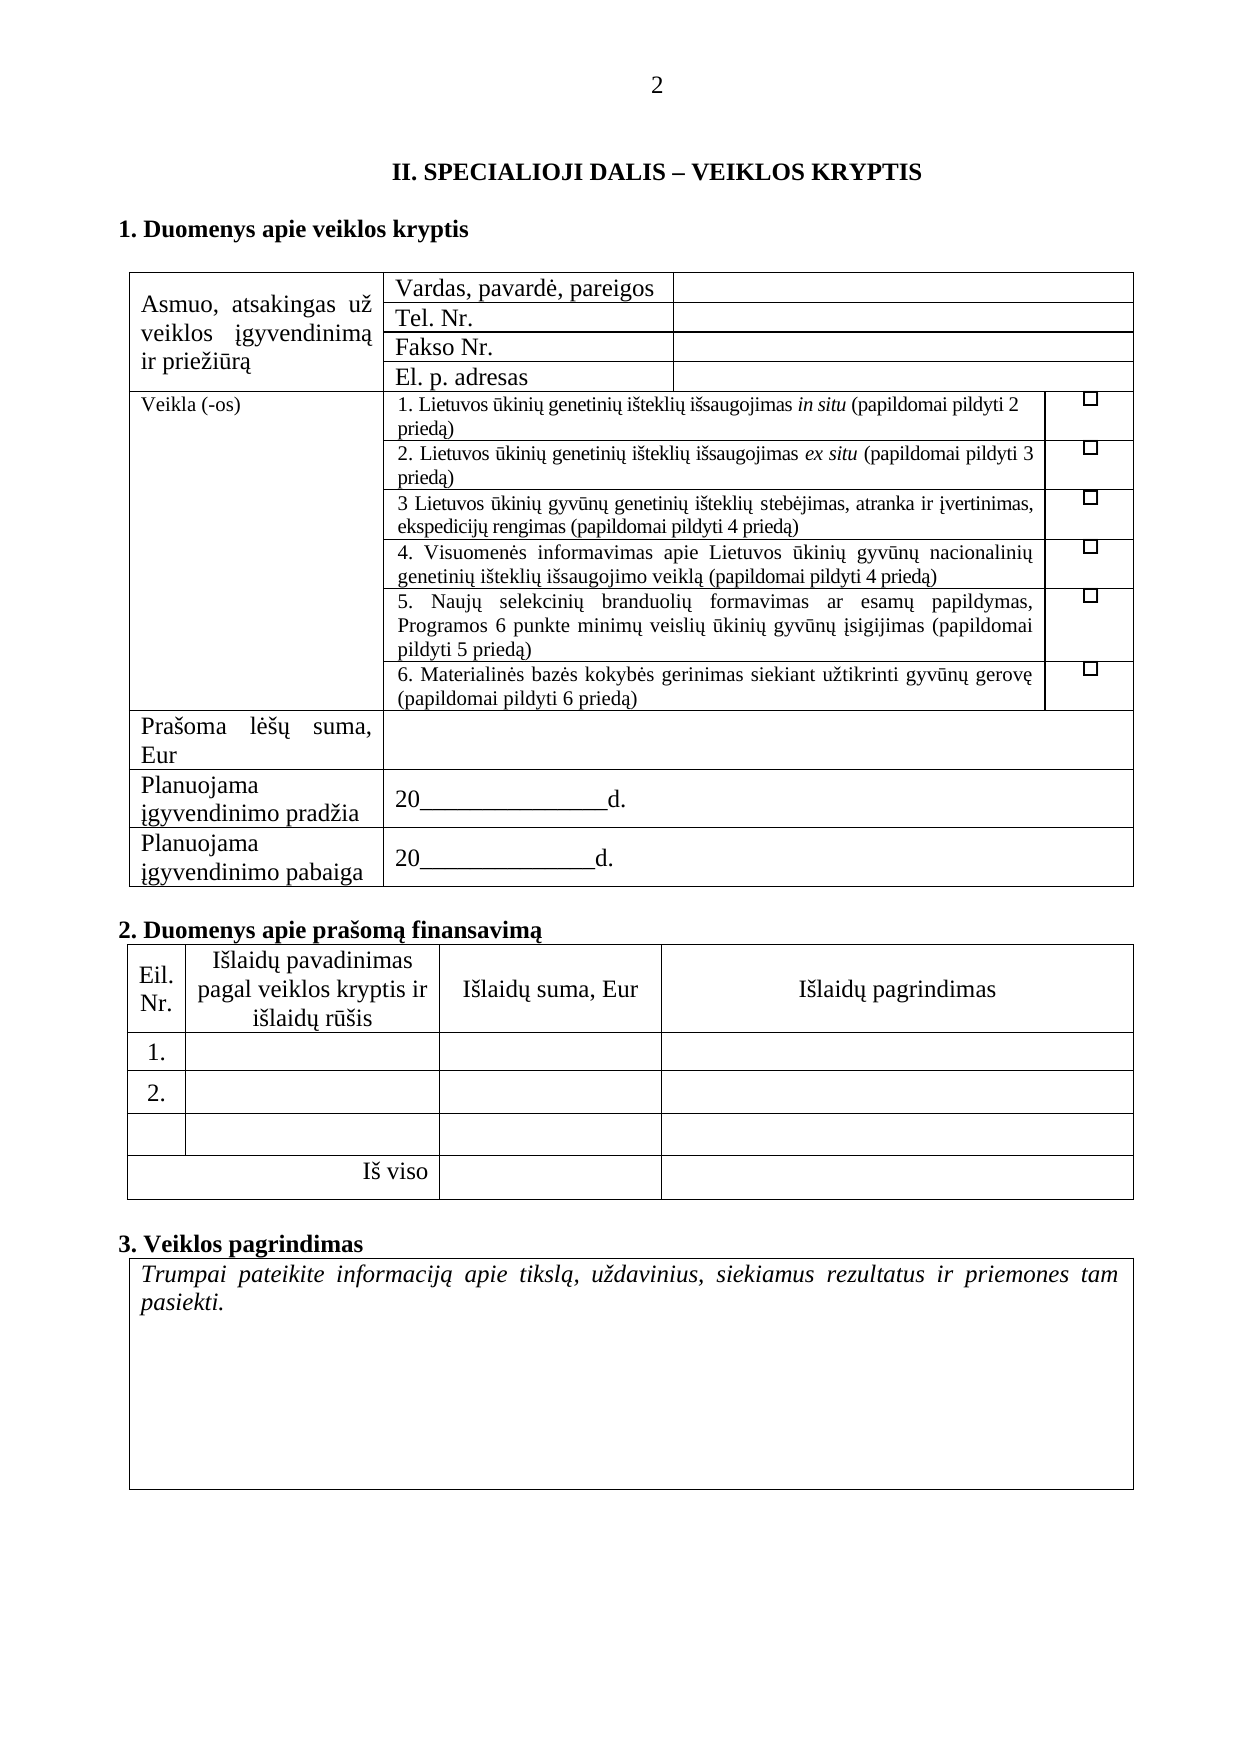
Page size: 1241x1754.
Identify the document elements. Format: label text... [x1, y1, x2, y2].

table_header Asmuo, atsakingas už veiklos įgyvendinimą ir priežiūrą [130, 273, 383, 391]
table_cell [440, 1033, 661, 1070]
text II. SPECIALIOJI DALIS – Veiklos kryptis [118, 157, 1196, 186]
text 2. Duomenys apie prašomą finansavimą [118, 916, 1122, 944]
table_cell [662, 1156, 1133, 1199]
table_cell [662, 1071, 1133, 1113]
table_cell  [1046, 662, 1133, 710]
table_cell [674, 333, 1133, 361]
table_cell Iš viso [128, 1156, 439, 1199]
table_header [674, 273, 1133, 302]
table_cell [384, 711, 1133, 769]
table_cell Veikla (-os) [130, 392, 383, 710]
table_cell [674, 303, 1133, 331]
table_header Išlaidų pavadinimas pagal veiklos kryptis ir išlaidų rūšis [186, 945, 439, 1032]
table_cell [440, 1071, 661, 1113]
table_cell El. p. adresas [384, 362, 673, 391]
table_cell 20______________d. [384, 828, 1133, 886]
table_cell [186, 1033, 439, 1070]
table_cell Prašoma lėšų suma, Eur [130, 711, 383, 769]
table_header Išlaidų suma, Eur [440, 945, 661, 1032]
text 3. Veiklos pagrindimas [118, 1229, 1196, 1258]
table_cell [440, 1114, 661, 1155]
table_cell 2. [128, 1071, 185, 1113]
table_cell 6. Materialinės bazės kokybės gerinimas siekiant užtikrinti gyvūnų gerovę (papildomai pildyti 6 priedą) [384, 662, 1044, 710]
table_cell Planuojama įgyvendinimo pabaiga [130, 828, 383, 886]
table_header Trumpai pateikite informaciją apie tikslą, uždavinius, siekiamus rezultatus ir priemones tam pasiekti. [130, 1259, 1133, 1489]
table_cell [662, 1114, 1133, 1155]
table_cell 2. Lietuvos ūkinių genetinių išteklių išsaugojimas ex situ (papildomai pildyti 3 priedą) [384, 441, 1044, 489]
table_header Vardas, pavardė, pareigos [384, 273, 673, 302]
table_cell 1. Lietuvos ūkinių genetinių išteklių išsaugojimas in situ (papildomai pildyti 2 priedą) [384, 392, 1044, 440]
table_cell [662, 1033, 1133, 1070]
table_header Išlaidų pagrindimas [662, 945, 1133, 1032]
table_cell 3 Lietuvos ūkinių gyvūnų genetinių išteklių stebėjimas, atranka ir įvertinimas, ekspedicijų rengimas (papildomai pildyti 4 priedą) [384, 490, 1044, 538]
table_cell  [1046, 441, 1133, 489]
subtitle 1. Duomenys apie veiklos kryptis [118, 214, 1196, 243]
table_cell [186, 1071, 439, 1113]
table_cell Fakso Nr. [384, 333, 673, 361]
table_cell [674, 362, 1133, 391]
table_cell Planuojama įgyvendinimo pradžia [130, 770, 383, 827]
table_cell 5. Naujų selekcinių branduolių formavimas ar esamų papildymas, Programos 6 punkte minimų veislių ūkinių gyvūnų įsigijimas (papildomai pildyti 5 priedą) [384, 589, 1044, 661]
table_cell 4. Visuomenės informavimas apie Lietuvos ūkinių gyvūnų nacionalinių genetinių išteklių išsaugojimo veiklą (papildomai pildyti 4 priedą) [384, 540, 1044, 588]
table_cell [186, 1114, 439, 1155]
table_cell  [1046, 392, 1133, 440]
table_cell [440, 1156, 661, 1199]
table_cell Tel. Nr. [384, 303, 673, 331]
table_cell 1. [128, 1033, 185, 1070]
table_cell  [1046, 490, 1133, 538]
table_cell 20_______________d. [384, 770, 1133, 827]
table_cell  [1046, 540, 1133, 588]
table_header Eil. Nr. [128, 945, 185, 1032]
table_cell  [1046, 589, 1133, 661]
table_cell [128, 1114, 185, 1155]
